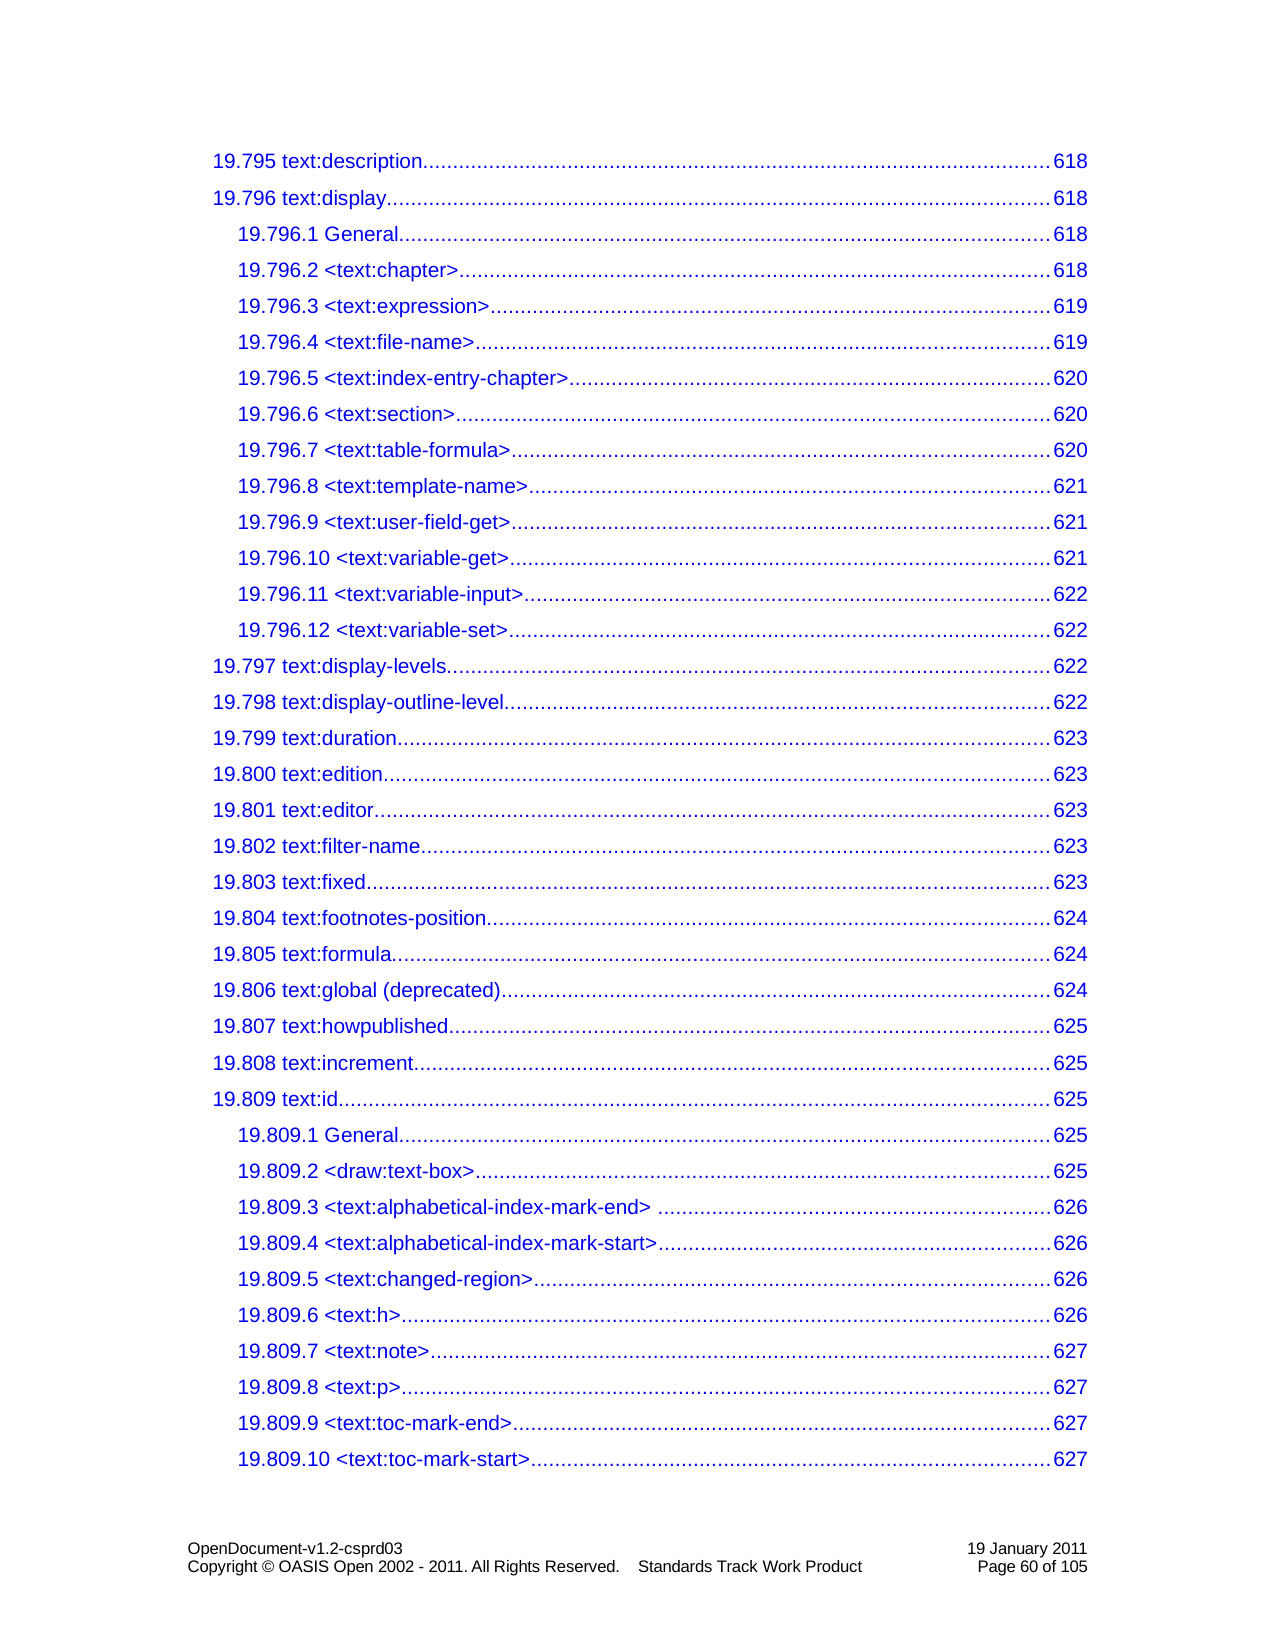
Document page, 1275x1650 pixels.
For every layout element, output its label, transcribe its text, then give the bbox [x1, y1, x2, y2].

text 19.796.11 <text:variable-input> 622 [237, 582, 1088, 606]
text 19.809 text:id 625 [212, 1087, 1088, 1111]
text 19.801 text:editor 623 [212, 799, 1088, 822]
text 19.809.9 <text:toc-mark-end> 627 [237, 1411, 1088, 1435]
text 19.796 text:display 618 [212, 186, 1088, 209]
text 19.806 text:global (deprecated) 624 [212, 979, 1088, 1002]
text 19.804 text:footnotes-position 624 [212, 907, 1088, 930]
text 19.809.7 <text:note> 627 [237, 1339, 1088, 1363]
text 19.807 text:howpublished 625 [212, 1015, 1088, 1038]
text 19.797 text:display-levels 622 [212, 654, 1088, 678]
text 19.809.8 <text:p> 627 [237, 1375, 1088, 1399]
text 19.796.12 <text:variable-set> 622 [237, 618, 1088, 642]
text 19.805 text:formula 624 [212, 943, 1088, 966]
text 19.799 text:duration 623 [212, 727, 1088, 750]
text 19.809.1 General 625 [237, 1123, 1088, 1147]
text 19.798 text:display-outline-level 622 [212, 691, 1088, 714]
text 19.809.10 <text:toc-mark-start> 627 [237, 1447, 1088, 1471]
text 19.803 text:fixed 623 [212, 871, 1088, 894]
text 19.796.7 <text:table-formula> 620 [237, 438, 1088, 462]
text 19.809.2 <draw:text-box> 625 [237, 1159, 1088, 1183]
text 19.796.8 <text:template-name> 621 [237, 474, 1088, 498]
text 19.809.4 <text:alphabetical-index-mark-start> 626 [237, 1231, 1088, 1255]
text 19.809.5 <text:changed-region> 626 [237, 1267, 1088, 1291]
text 19.808 text:increment 625 [212, 1051, 1088, 1074]
text 19.795 text:description 618 [212, 150, 1088, 173]
text 19.796.3 <text:expression> 619 [237, 294, 1088, 318]
text 19.796.6 <text:section> 620 [237, 402, 1088, 426]
text 19.796.10 <text:variable-get> 621 [237, 546, 1088, 570]
text 19.809.3 <text:alphabetical-index-mark-end> 626 [237, 1195, 1088, 1219]
text 19.796.9 <text:user-field-get> 621 [237, 510, 1088, 534]
text 19.796.2 <text:chapter> 618 [237, 258, 1088, 282]
text 19.796.4 <text:file-name> 619 [237, 330, 1088, 354]
text 19.796.1 General 618 [237, 222, 1088, 246]
text 19.802 text:filter-name 623 [212, 835, 1088, 858]
text 19.796.5 <text:index-entry-chapter> 620 [237, 366, 1088, 390]
text 19.809.6 <text:h> 626 [237, 1303, 1088, 1327]
text 19.800 text:edition 623 [212, 763, 1088, 786]
